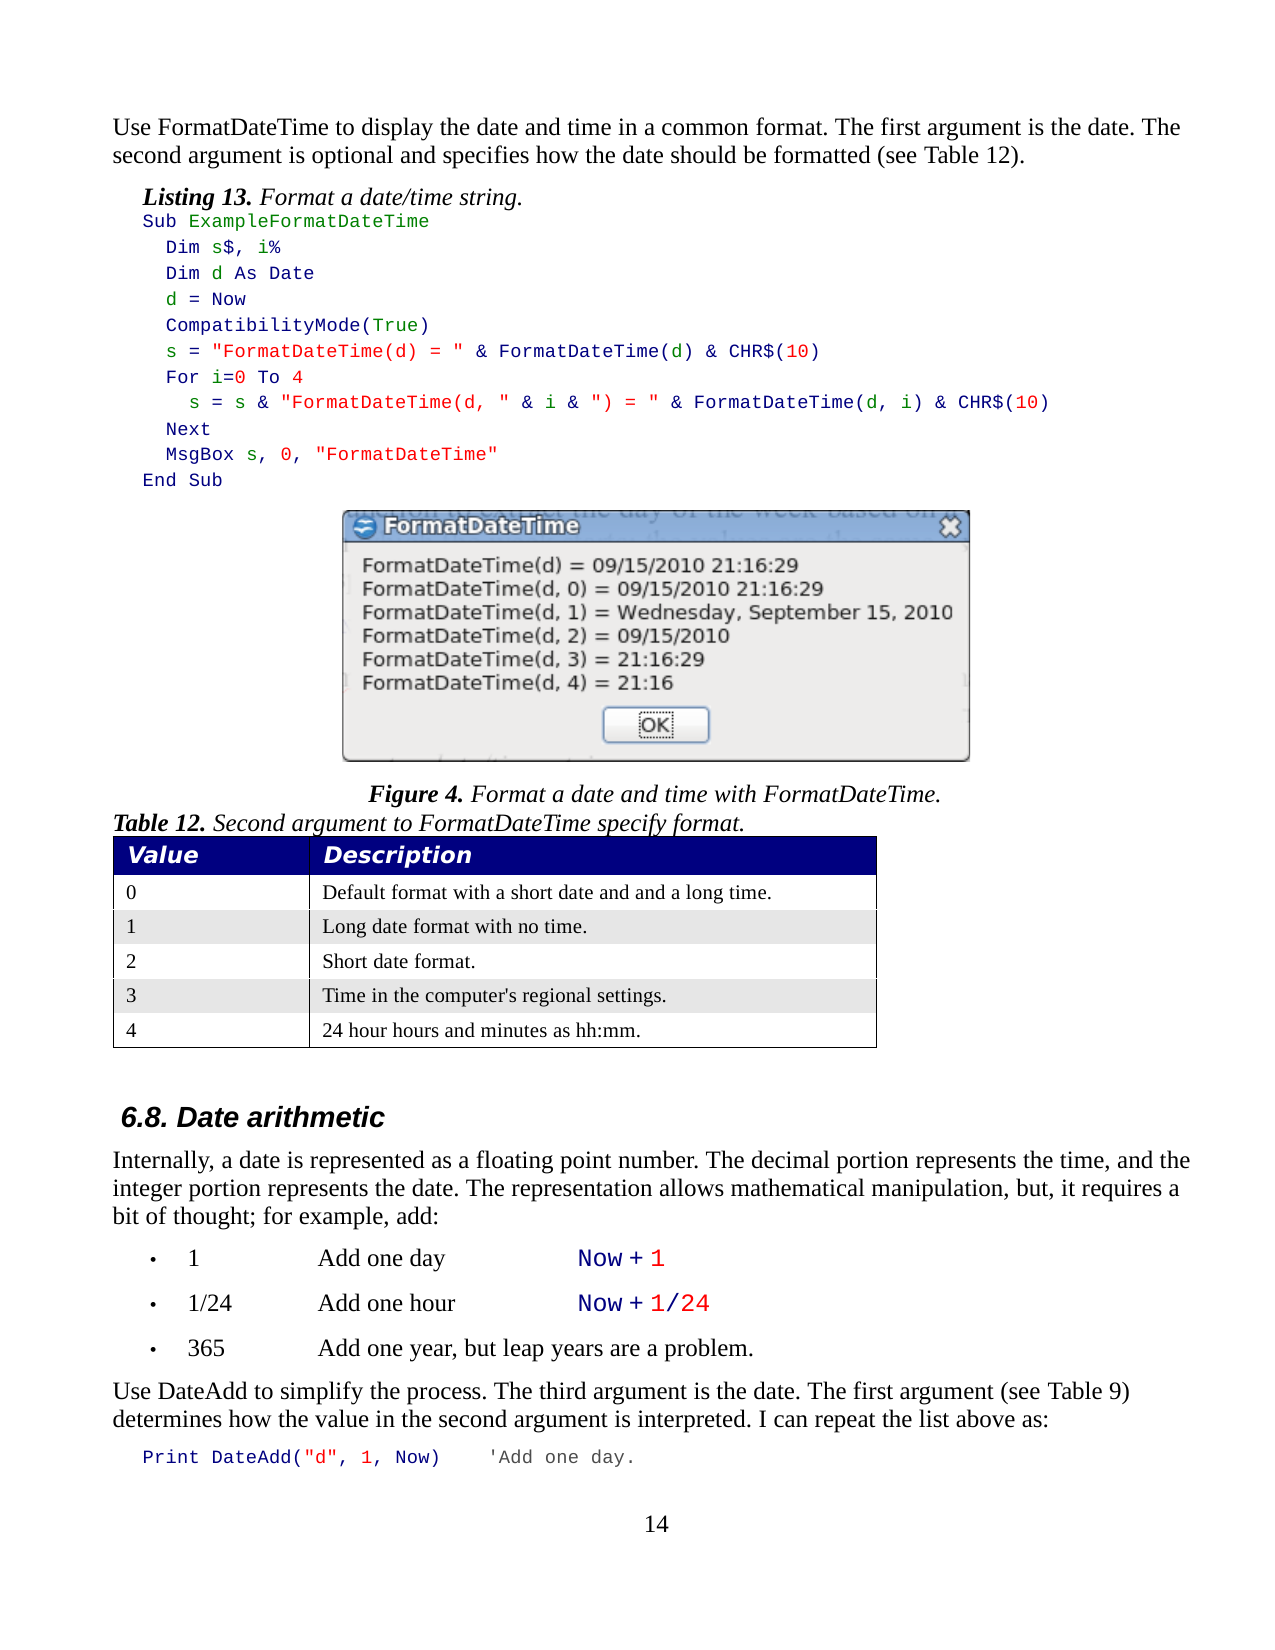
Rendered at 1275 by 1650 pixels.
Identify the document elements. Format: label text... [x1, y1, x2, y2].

table_cell Long date format with no time. [310, 910, 876, 944]
text MsgBox s, 0, "FormatDateTime" [142, 445, 1200, 466]
table_header Description [310, 837, 876, 875]
list 365 Add one year, but leap years are a problem. [150, 1334, 1200, 1362]
text Use FormatDateTime to display the date and time in a common format. The first argument is the date. The second argument is optional and specifies how the date should be formatted (see Table 12). [112, 112, 1200, 168]
text Figure 4. Format a date and time with FormatDateTime. [112, 780, 1200, 808]
table_cell 3 [114, 979, 309, 1013]
text s = s & "FormatDateTime(d, " & i & ") = " & FormatDateTime(d, i) & CHR$(10) [142, 393, 1200, 414]
text Dim d As Date [142, 263, 1200, 285]
picture [342, 510, 971, 762]
list 1 Add one day Now + 1 [150, 1244, 1200, 1274]
text Internally, a date is represented as a floating point number. The decimal portion represents the time, and the integer portion represents the date. The representation allows mathematical manipulation, but, it requires a bit of thought; for example, add: [112, 1146, 1200, 1229]
table_cell Short date format. [310, 944, 876, 978]
text Print DateAdd("d", 1, Now) 'Add one day. [142, 1448, 1200, 1469]
table_cell 2 [114, 944, 309, 978]
text Sub ExampleFormatDateTime [142, 211, 1200, 233]
table_header Value [114, 837, 309, 875]
table_cell Time in the computer's regional settings. [310, 979, 876, 1013]
list Listing 13. Format a date/time string. [142, 183, 1200, 211]
text s = "FormatDateTime(d) = " & FormatDateTime(d) & CHR$(10) [142, 341, 1200, 362]
table_cell Default format with a short date and and a long time. [310, 875, 876, 909]
text Next [142, 419, 1200, 440]
table_cell 0 [114, 875, 309, 909]
text Table 12. Second argument to FormatDateTime specify format. [112, 808, 1200, 836]
list 1/24 Add one hour Now + 1/24 [150, 1289, 1200, 1319]
text CompatibilityMode(True) [142, 315, 1200, 337]
table_cell 4 [114, 1013, 309, 1047]
text Dim s$, i% [142, 237, 1200, 259]
subtitle Date arithmetic [112, 1101, 1200, 1133]
text d = Now [142, 289, 1200, 311]
table_cell 1 [114, 910, 309, 944]
text End Sub [142, 471, 1200, 492]
text For i=0 To 4 [142, 367, 1200, 388]
text Use DateAdd to simplify the process. The third argument is the date. The first argument (see Table 9) determines how the value in the second argument is interpreted. I can repeat the list above as: [112, 1377, 1200, 1433]
table_cell 24 hour hours and minutes as hh:mm. [310, 1013, 876, 1047]
